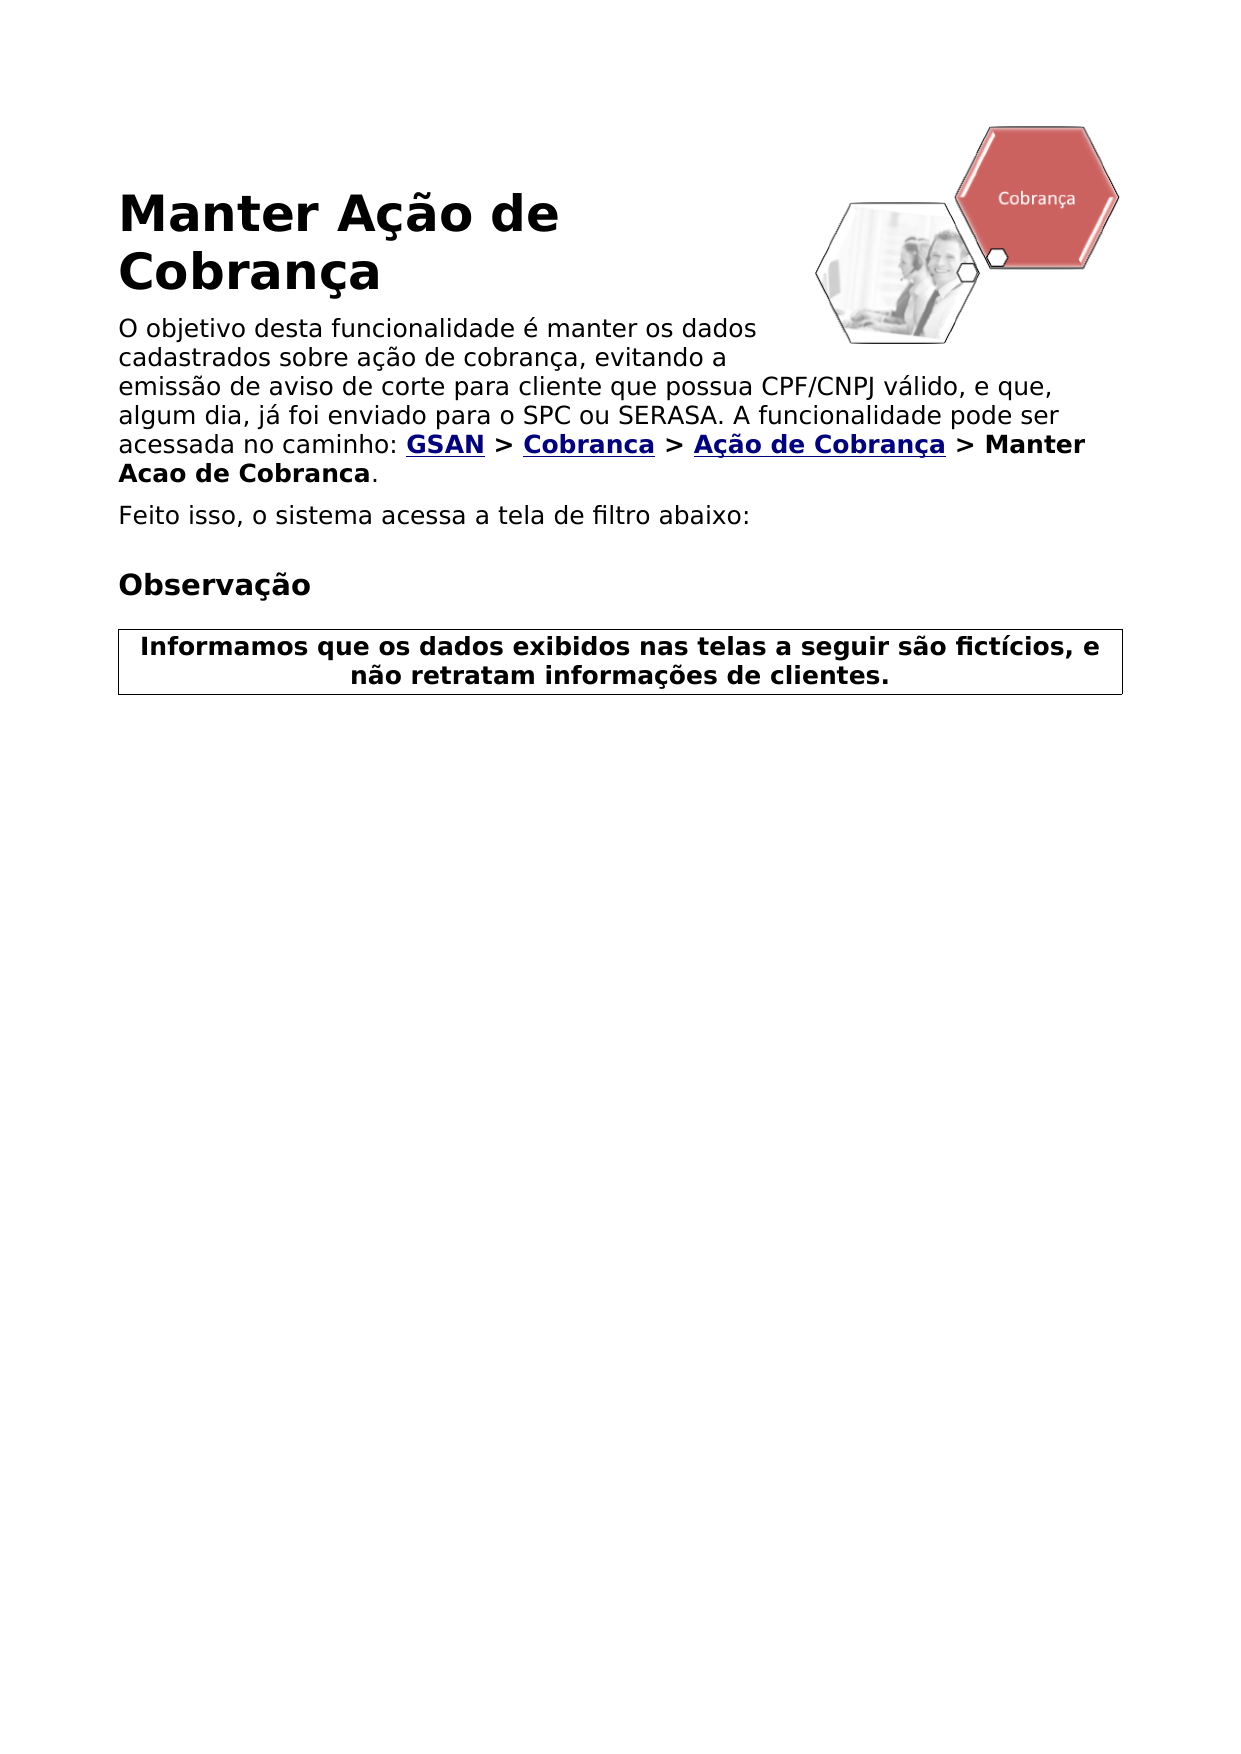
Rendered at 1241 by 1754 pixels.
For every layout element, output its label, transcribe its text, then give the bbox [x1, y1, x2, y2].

subtitle Manter Ação de Cobrança [118, 185, 809, 301]
table_header Informamos que os dados exibidos nas telas a seguir são fictícios, e não retratam informações de clientes. [119, 630, 1122, 693]
text Feito isso, o sistema acessa a tela de filtro abaixo: [118, 501, 1122, 530]
text O objetivo desta funcionalidade é manter os dados cadastrados sobre ação de cobrança, evitando a emissão de aviso de corte para cliente que possua CPF/CNPJ válido, e que, algum dia, já foi enviado para o SPC ou SERASA. A funcionalidade pode ser acessada no caminho: GSAN > Cobranca > Ação de Cobrança > Manter Acao de Cobranca. [118, 314, 1122, 489]
picture [809, 118, 1123, 352]
subtitle Observação [118, 568, 1122, 602]
